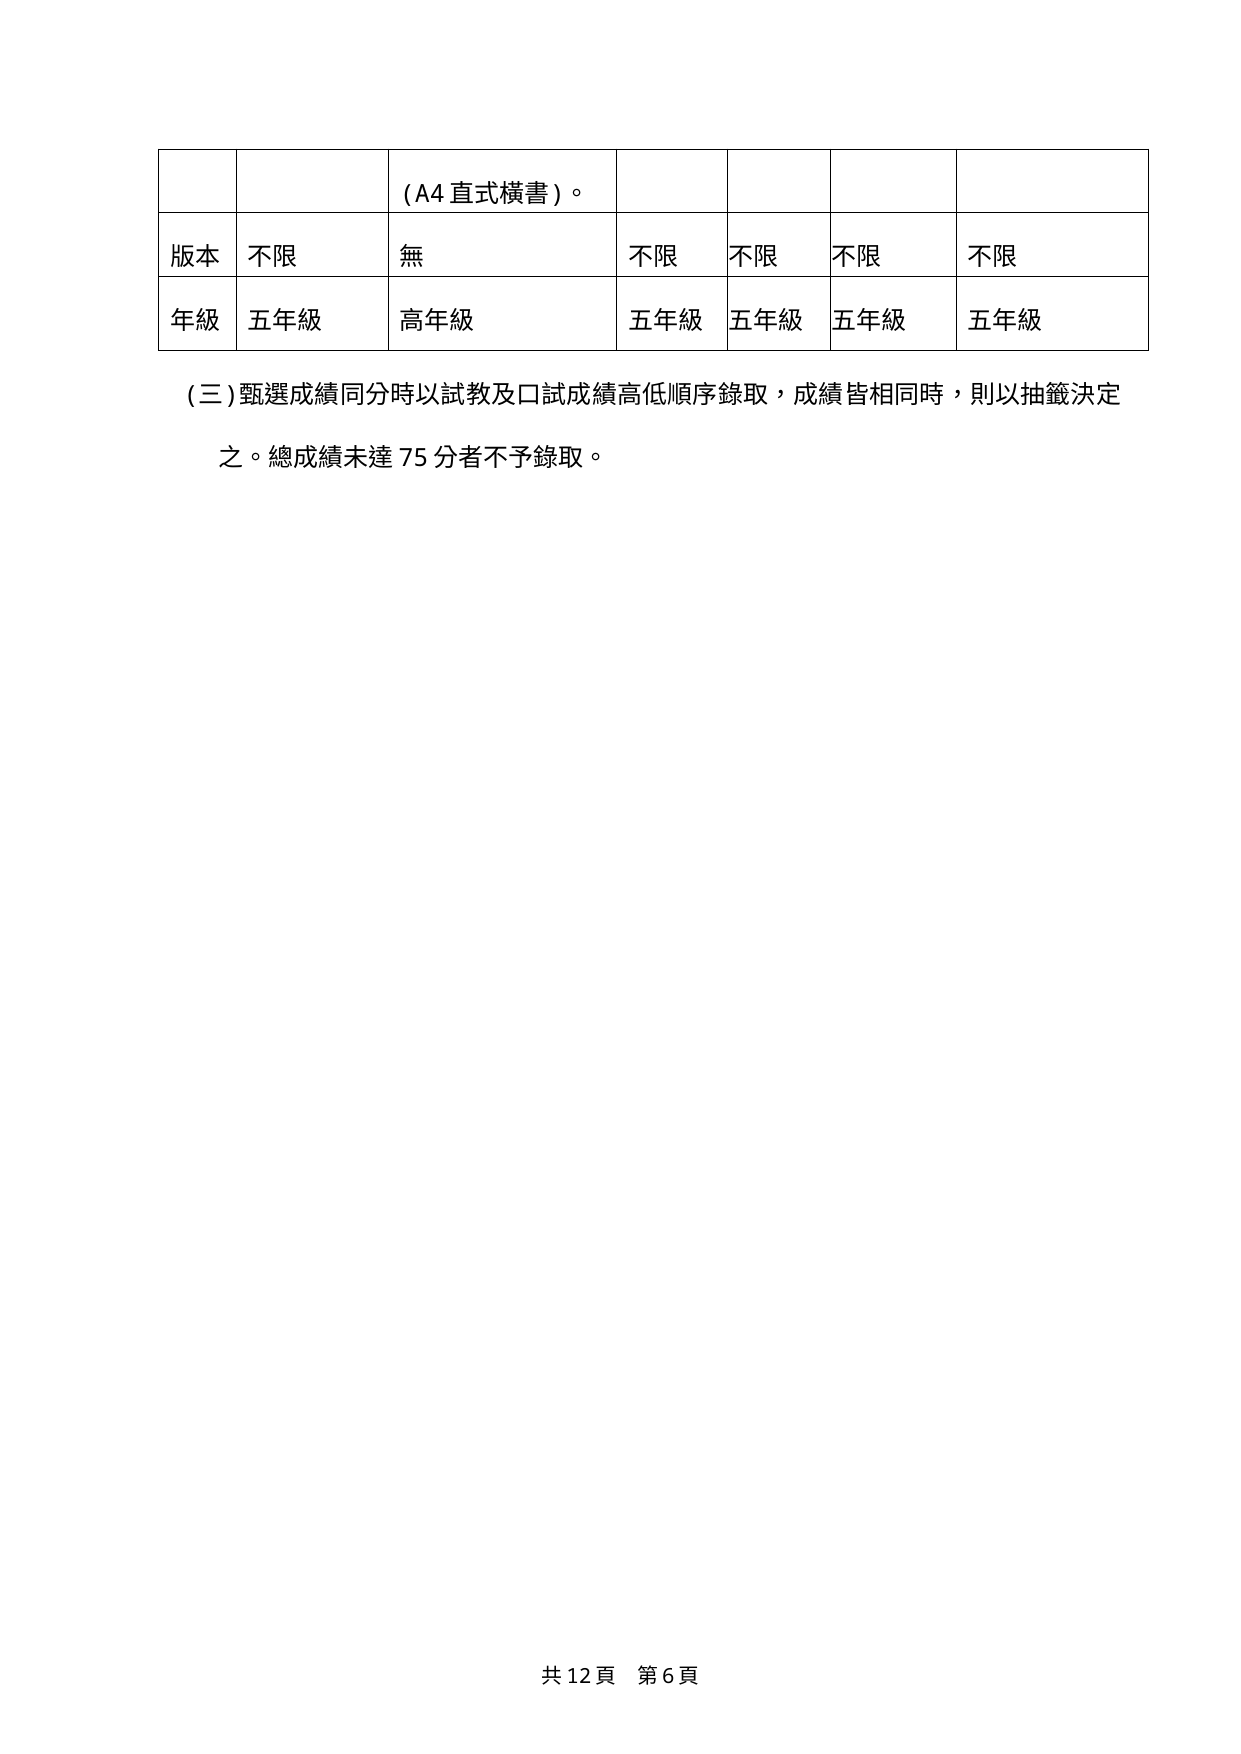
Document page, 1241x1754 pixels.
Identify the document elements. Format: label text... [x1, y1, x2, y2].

table_cell 不限 [728, 213, 830, 276]
table_cell 不限 [237, 213, 388, 276]
table_cell 五年級 [237, 277, 388, 350]
table_cell [159, 150, 236, 212]
table_cell 高年級 [389, 277, 616, 350]
table_cell [728, 150, 830, 212]
table_cell 不限 [957, 213, 1148, 276]
table_cell 五年級 [728, 277, 830, 350]
table_cell 不限 [831, 213, 956, 276]
table_cell [831, 150, 956, 212]
table_cell 年級 [159, 277, 236, 350]
table_cell [957, 150, 1148, 212]
table_cell [617, 150, 727, 212]
text (三)甄選成績同分時以試教及口試成績高低順序錄取，成績皆相同時，則以抽籤決定之。總成績未達75分者不予錄取。 [168, 351, 1122, 476]
table_cell 五年級 [617, 277, 727, 350]
table_cell [237, 150, 388, 212]
table_cell 無 [389, 213, 616, 276]
table_cell 五年級 [831, 277, 956, 350]
table_cell 五年級 [957, 277, 1148, 350]
table_cell (A4直式橫書)。 [389, 150, 616, 212]
table_cell 不限 [617, 213, 727, 276]
table_cell 版本 [159, 213, 236, 276]
